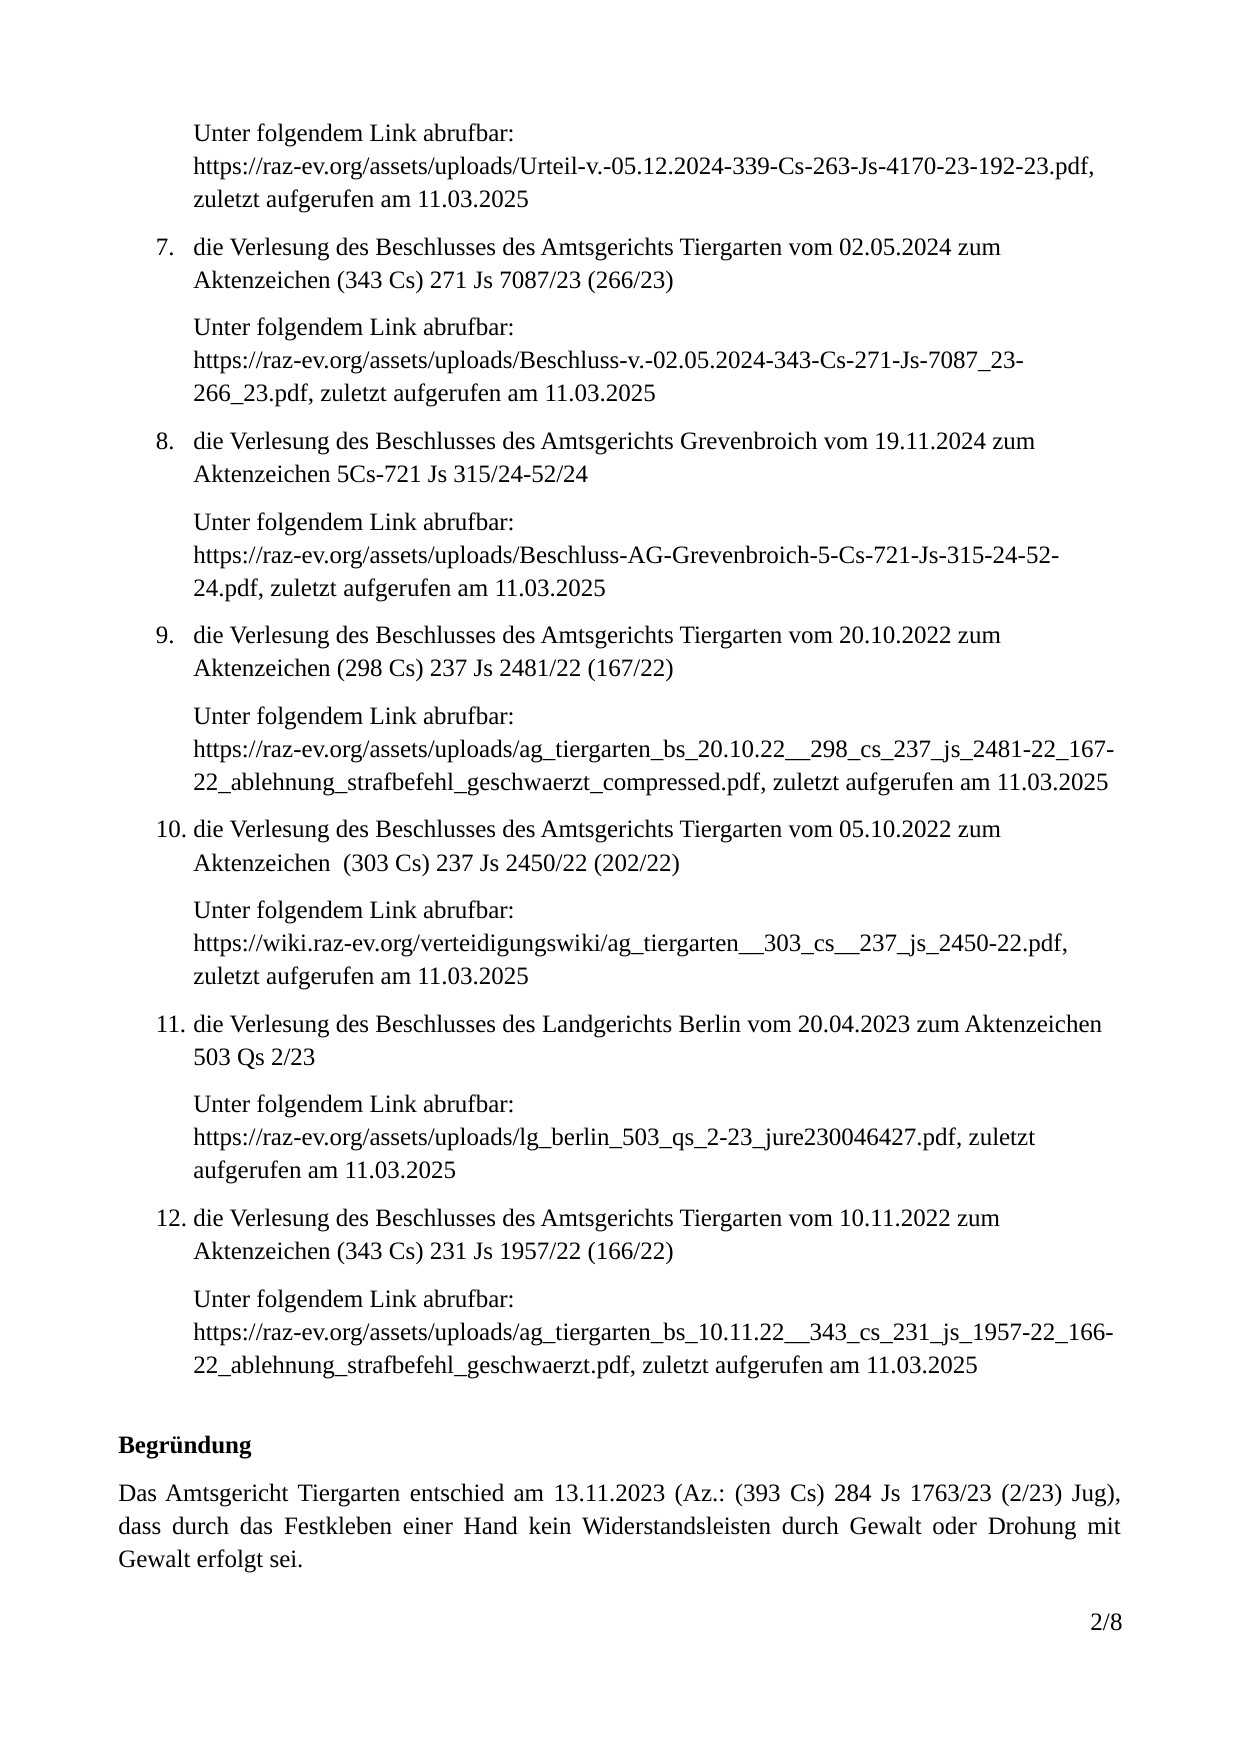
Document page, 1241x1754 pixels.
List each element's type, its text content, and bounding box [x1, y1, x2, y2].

list Unter folgendem Link abrufbar: https://raz-ev.org/assets/uploads/Beschluss-AG-Grevenbroich-5-Cs-721-Js-315-24-52-24.pdf, zuletzt aufgerufen am 11.03.2025 [156, 507, 1122, 601]
list die Verlesung des Beschlusses des Amtsgerichts Grevenbroich vom 19.11.2024 zum Aktenzeichen 5Cs-721 Js 315/24-52/24 [156, 426, 1122, 488]
list die Verlesung des Beschlusses des Amtsgerichts Tiergarten vom 02.05.2024 zum Aktenzeichen (343 Cs) 271 Js 7087/23 (266/23) [156, 232, 1122, 293]
list Unter folgendem Link abrufbar: https://raz-ev.org/assets/uploads/ag_tiergarten_bs_10.11.22__343_cs_231_js_1957-22_166-22_ablehnung_strafbefehl_geschwaerzt.pdf, zuletzt aufgerufen am 11.03.2025 [156, 1284, 1122, 1412]
list Unter folgendem Link abrufbar: https://raz-ev.org/assets/uploads/lg_berlin_503_qs_2-23_jure230046427.pdf, zuletzt aufgerufen am 11.03.2025 [156, 1089, 1122, 1184]
list Unter folgendem Link abrufbar: https://raz-ev.org/assets/uploads/Urteil-v.-05.12.2024-339-Cs-263-Js-4170-23-192-23.pdf, zuletzt aufgerufen am 11.03.2025 [156, 118, 1122, 213]
list Unter folgendem Link abrufbar: https://raz-ev.org/assets/uploads/ag_tiergarten_bs_20.10.22__298_cs_237_js_2481-22_167-22_ablehnung_strafbefehl_geschwaerzt_compressed.pdf, zuletzt aufgerufen am 11.03.2025 [156, 701, 1122, 796]
list Unter folgendem Link abrufbar: https://raz-ev.org/assets/uploads/Beschluss-v.-02.05.2024-343-Cs-271-Js-7087_23-266_23.pdf, zuletzt aufgerufen am 11.03.2025 [156, 312, 1122, 407]
text Begründung [118, 1430, 1122, 1459]
list die Verlesung des Beschlusses des Amtsgerichts Tiergarten vom 05.10.2022 zum Aktenzeichen (303 Cs) 237 Js 2450/22 (202/22) [156, 814, 1122, 876]
list die Verlesung des Beschlusses des Amtsgerichts Tiergarten vom 20.10.2022 zum Aktenzeichen (298 Cs) 237 Js 2481/22 (167/22) [156, 620, 1122, 682]
list Unter folgendem Link abrufbar: https://wiki.raz-ev.org/verteidigungswiki/ag_tiergarten__303_cs__237_js_2450-22.pdf, zuletzt aufgerufen am 11.03.2025 [156, 895, 1122, 990]
list die Verlesung des Beschlusses des Landgerichts Berlin vom 20.04.2023 zum Aktenzeichen 503 Qs 2/23 [156, 1009, 1122, 1071]
text Das Amtsgericht Tiergarten entschied am 13.11.2023 (Az.: (393 Cs) 284 Js 1763/23 (2/23) Jug), dass durch das Festkleben einer Hand kein Widerstandsleisten durch Gewalt oder Drohung mit Gewalt erfolgt sei. [118, 1478, 1122, 1573]
list die Verlesung des Beschlusses des Amtsgerichts Tiergarten vom 10.11.2022 zum Aktenzeichen (343 Cs) 231 Js 1957/22 (166/22) [156, 1203, 1122, 1265]
